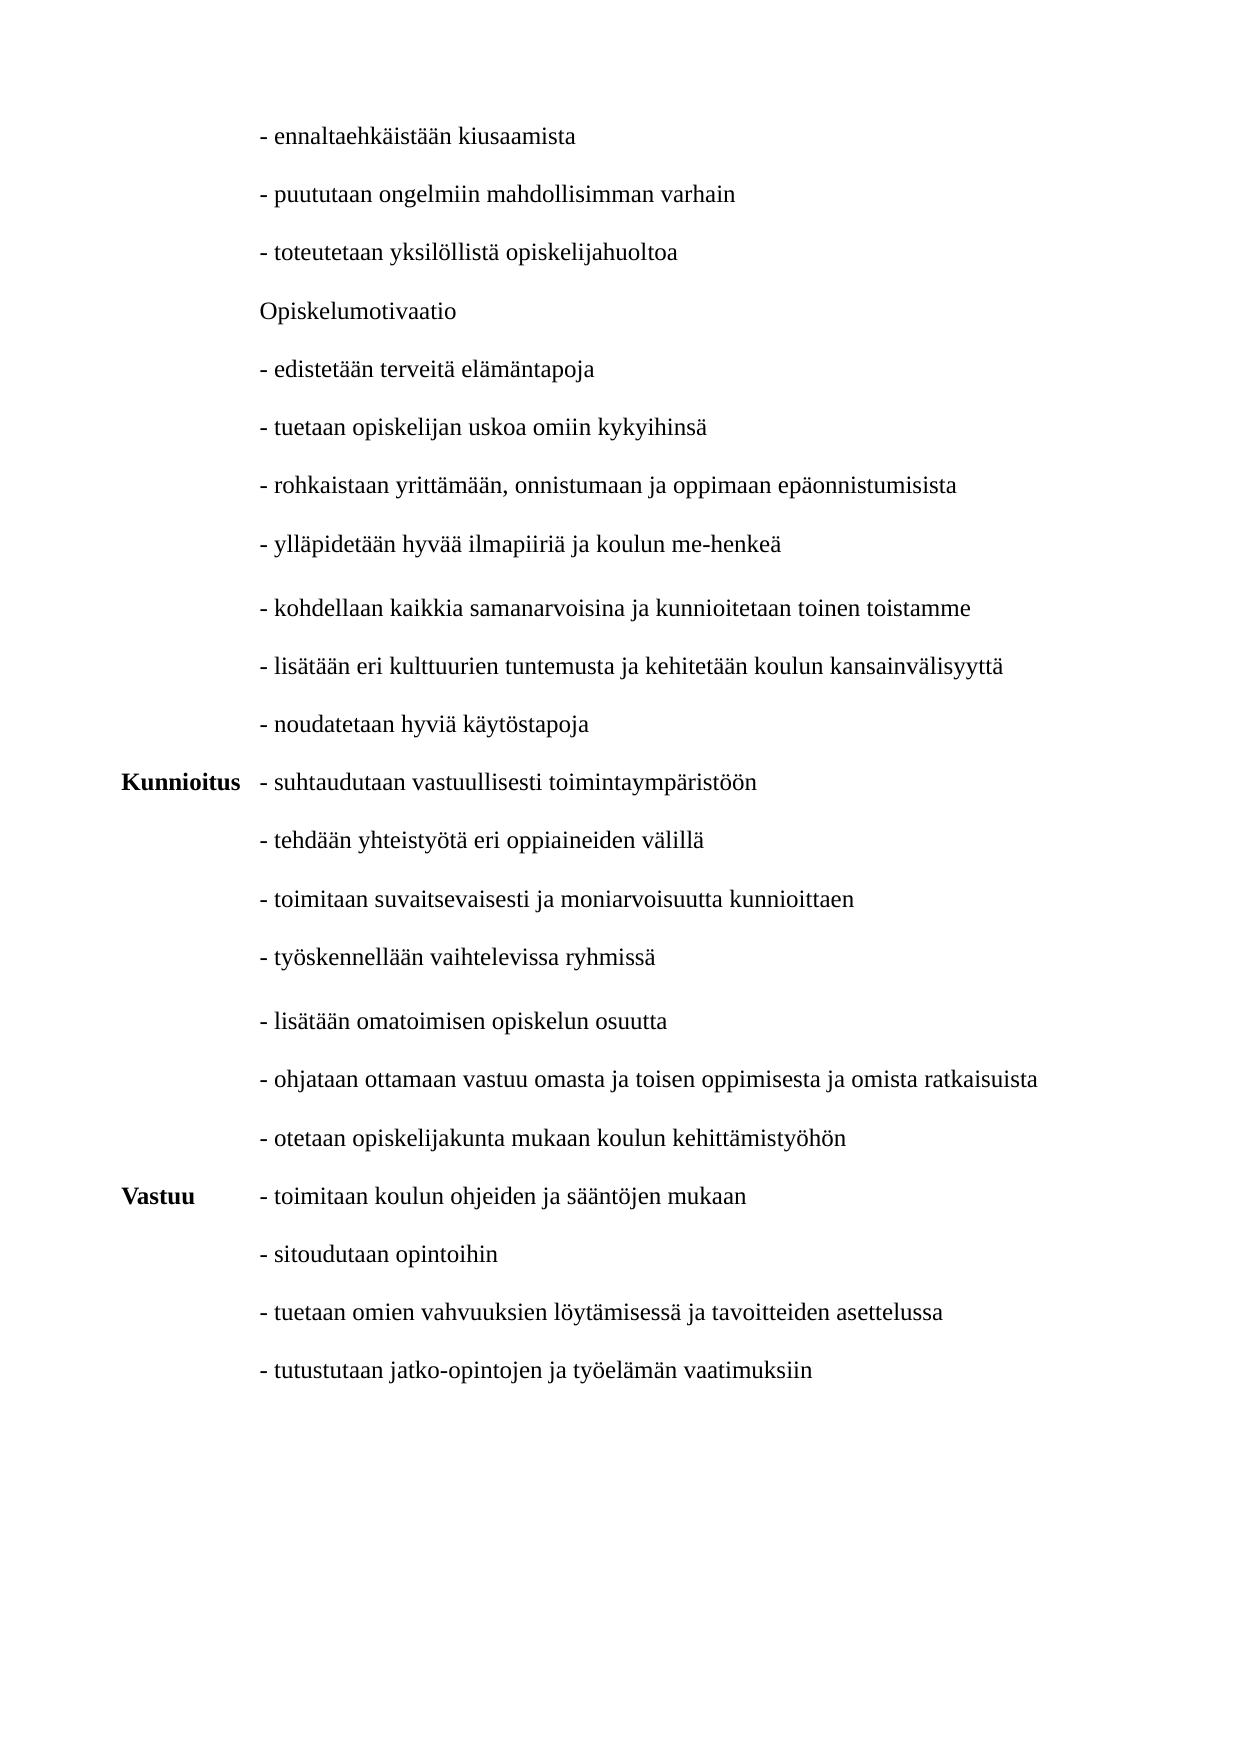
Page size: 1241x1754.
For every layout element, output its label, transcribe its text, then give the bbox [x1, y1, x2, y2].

table_cell [118, 118, 256, 590]
table_cell Kunnioitus [118, 590, 256, 1003]
table_cell - kohdellaan kaikkia samanarvoisina ja kunnioitetaan toinen toistamme - lisätään eri kulttuurien tuntemusta ja kehitetään koulun kansainvälisyyttä - noudatetaan hyviä käytöstapoja - suhtaudutaan vastuullisesti toimintaympäristöön - tehdään yhteistyötä eri oppiaineiden välillä - toimitaan suvaitsevaisesti ja moniarvoisuutta kunnioittaen - työskennellään vaihtelevissa ryhmissä [256, 590, 1084, 1003]
table_cell - ennaltaehkäistään kiusaamista - puututaan ongelmiin mahdollisimman varhain - toteutetaan yksilöllistä opiskelijahuoltoa Opiskelumotivaatio - edistetään terveitä elämäntapoja - tuetaan opiskelijan uskoa omiin kykyihinsä - rohkaistaan yrittämään, onnistumaan ja oppimaan epäonnistumisista - ylläpidetään hyvää ilmapiiriä ja koulun me-henkeä [256, 118, 1084, 590]
table_cell Vastuu [118, 1003, 256, 1417]
table_cell - lisätään omatoimisen opiskelun osuutta - ohjataan ottamaan vastuu omasta ja toisen oppimisesta ja omista ratkaisuista - otetaan opiskelijakunta mukaan koulun kehittä­mis­työhön - toimitaan koulun ohjeiden ja sääntöjen mukaan - sitoudutaan opintoihin - tuetaan omien vahvuuksien löytämisessä ja ta­voit­­teiden asettelussa - tutustutaan jatko-opintojen ja työelämän vaatimuksiin [256, 1003, 1084, 1417]
